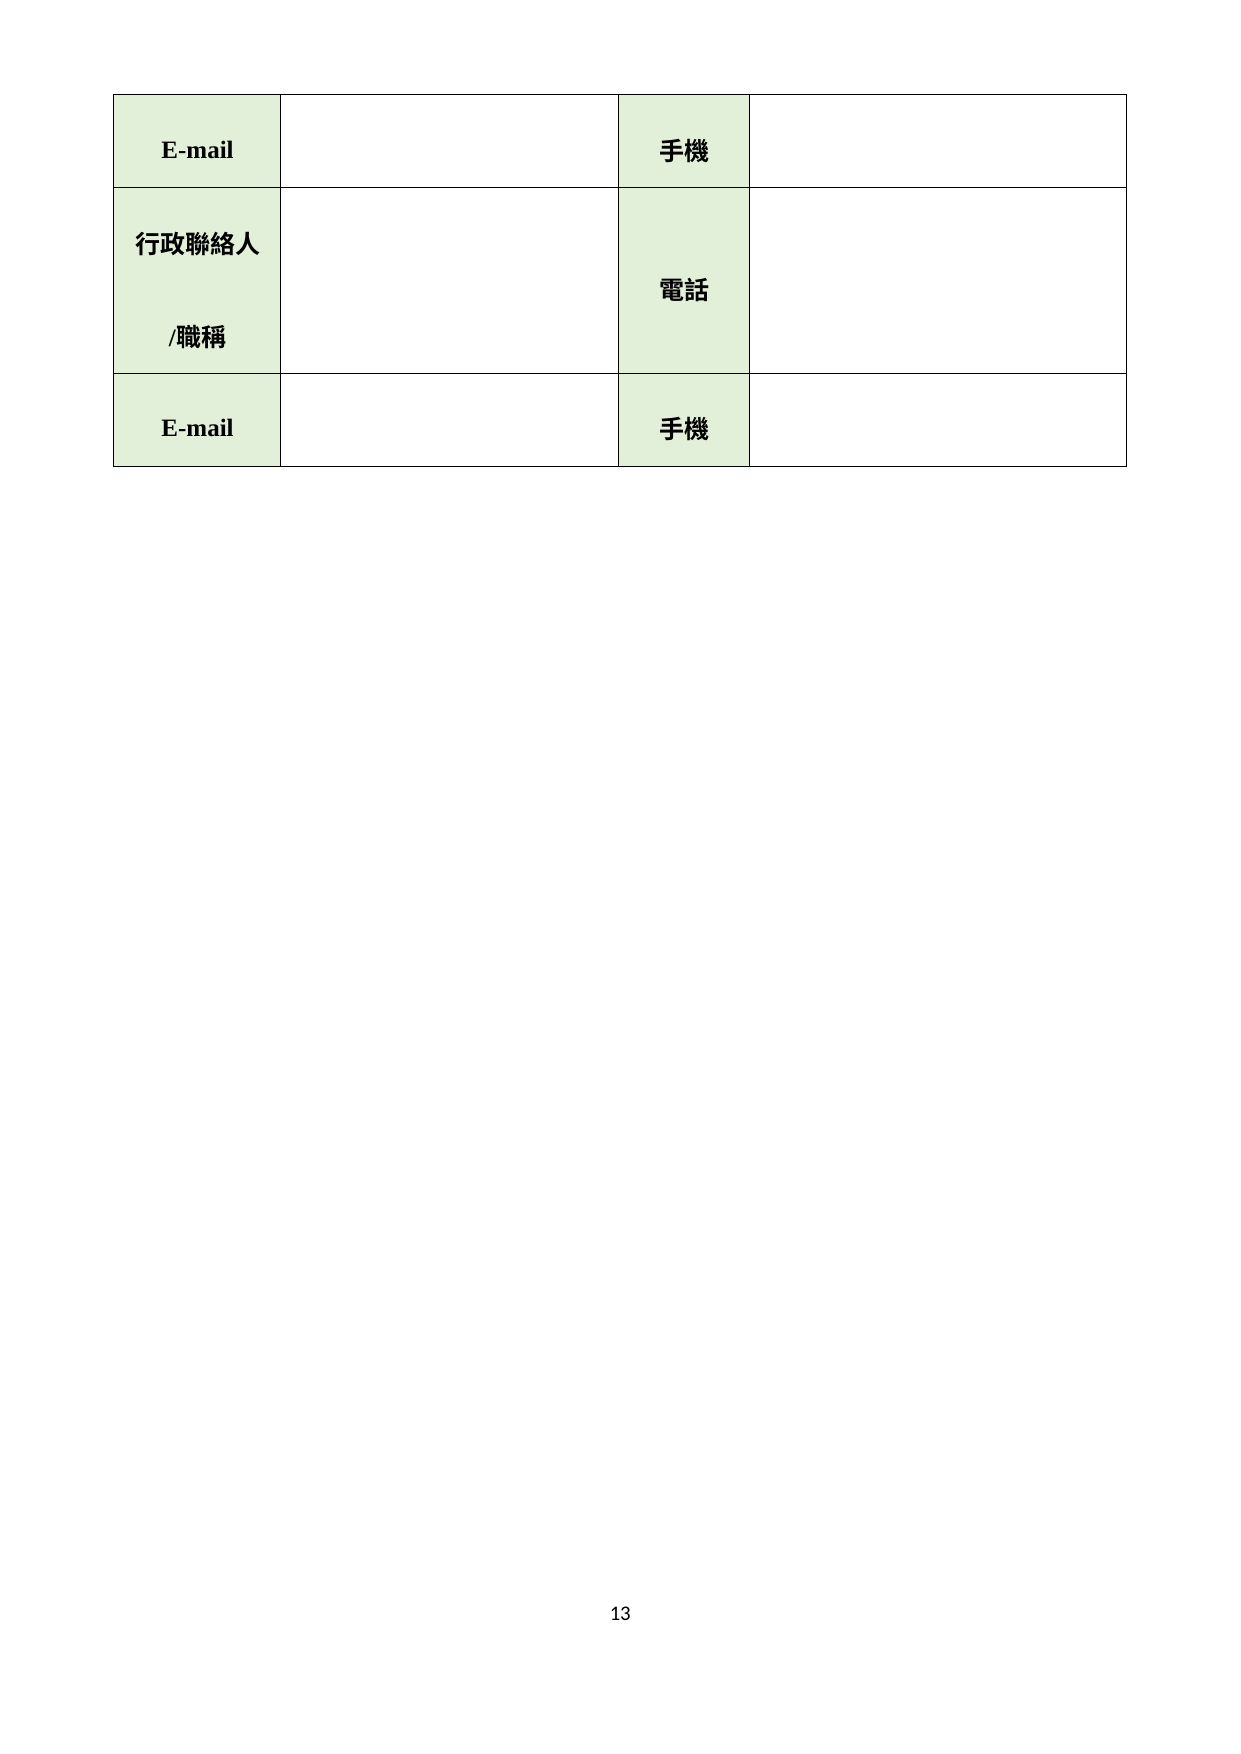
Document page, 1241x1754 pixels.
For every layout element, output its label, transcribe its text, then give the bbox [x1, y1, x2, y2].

table_cell 行政聯絡人 /職稱 [114, 188, 280, 373]
table_cell [281, 95, 618, 187]
table_cell 手機 [619, 374, 749, 466]
table_cell E-mail [114, 95, 280, 187]
table_cell [750, 188, 1126, 373]
table_cell [281, 188, 618, 373]
table_cell 電話 [619, 188, 749, 373]
table_cell [750, 95, 1126, 187]
table_cell [750, 374, 1126, 466]
table_cell 手機 [619, 95, 749, 187]
table_cell E-mail [114, 374, 280, 466]
table_cell [281, 374, 618, 466]
